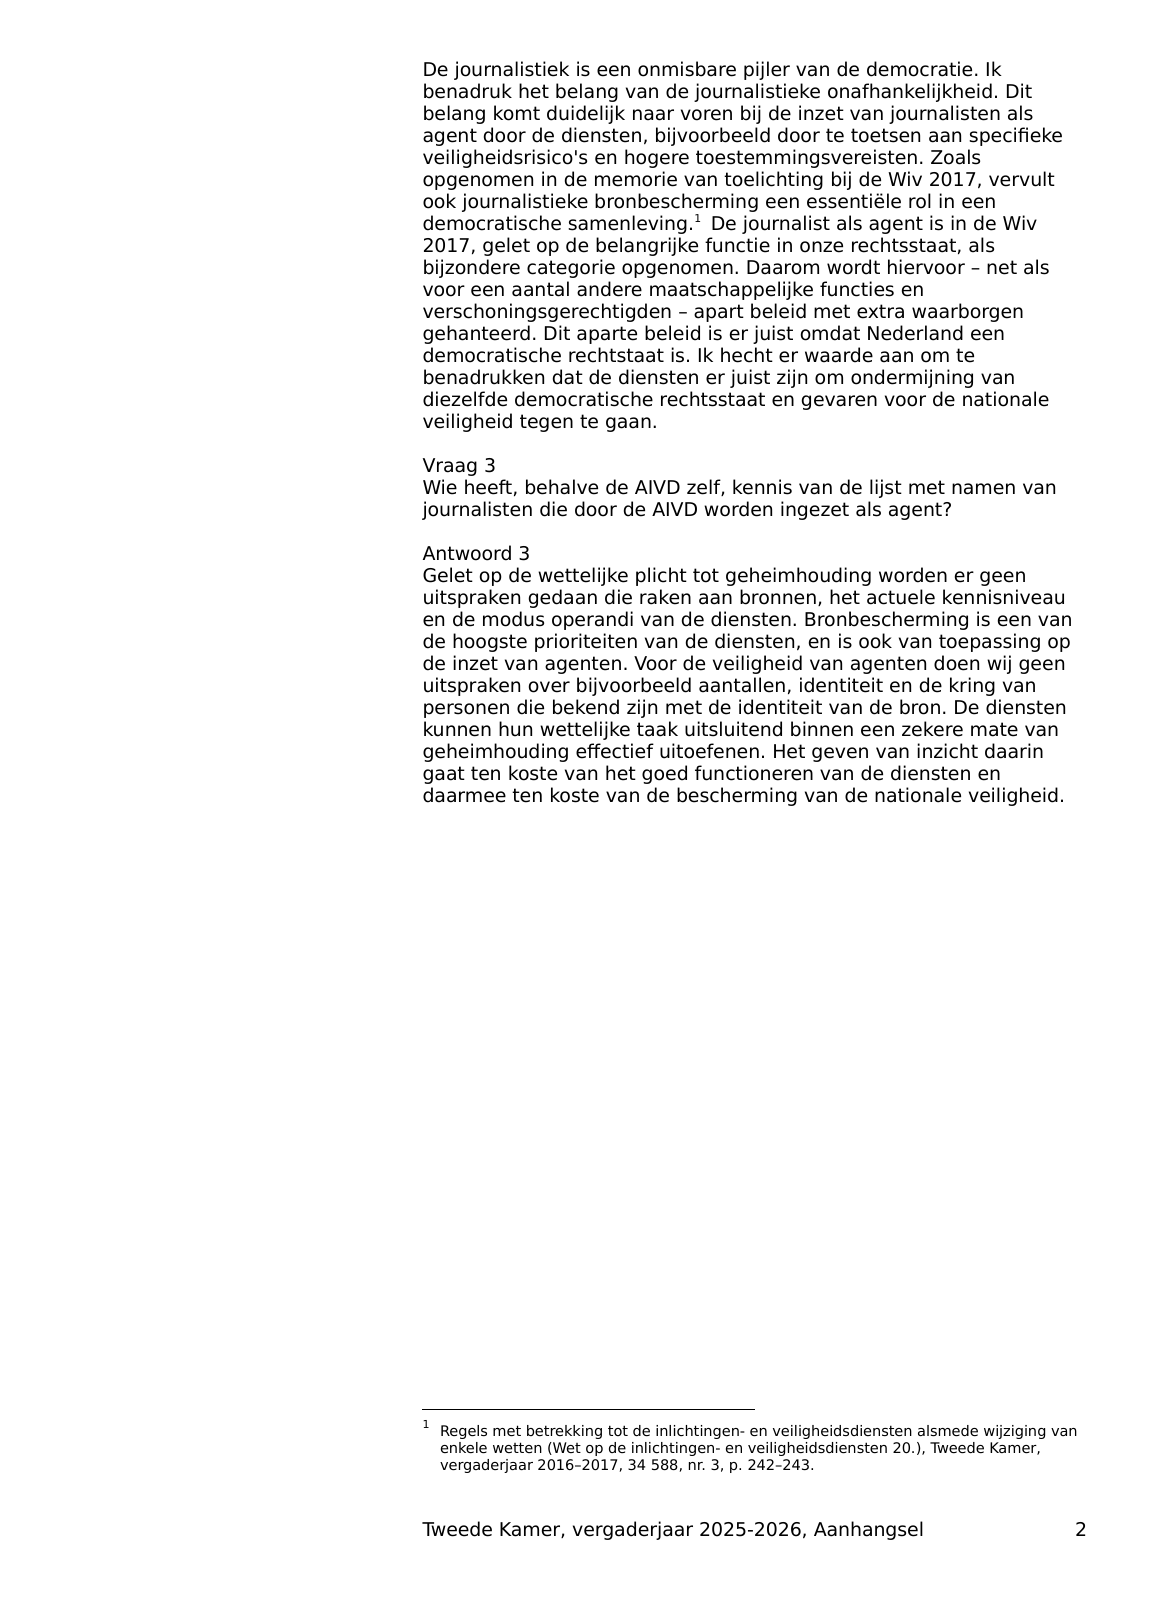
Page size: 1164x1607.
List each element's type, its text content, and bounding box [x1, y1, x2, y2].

text Regels met betrekking tot de inlichtingen- en veiligheidsdiensten alsmede wijziging van enkele wetten (Wet op de inlichtingen- en veiligheidsdiensten 20.), Tweede Kamer, vergaderjaar 2016–2017, 34 588, nr. 3, p. 242–243. [422, 1418, 1087, 1474]
text Gelet op de wettelijke plicht tot geheimhouding worden er geen uitspraken gedaan die raken aan bronnen, het actuele kennisniveau en de modus operandi van de diensten. Bronbescherming is een van de hoogste prioriteiten van de diensten, en is ook van toepassing op de inzet van agenten. Voor de veiligheid van agenten doen wij geen uitspraken over bijvoorbeeld aantallen, identiteit en de kring van personen die bekend zijn met de identiteit van de bron. De diensten kunnen hun wettelijke taak uitsluitend binnen een zekere mate van geheimhouding effectief uitoefenen. Het geven van inzicht daarin gaat ten koste van het goed functioneren van de diensten en daarmee ten koste van de bescherming van de nationale veiligheid. [422, 565, 1087, 807]
text De journalistiek is een onmisbare pijler van de democratie. Ik benadruk het belang van de journalistieke onafhankelijkheid. Dit belang komt duidelijk naar voren bij de inzet van journalisten als agent door de diensten, bijvoorbeeld door te toetsen aan specifieke veiligheidsrisico's en hogere toestemmingsvereisten. Zoals opgenomen in de memorie van toelichting bij de Wiv 2017, vervult ook journalistieke bronbescherming een essentiële rol in een democratische samenleving. De journalist als agent is in de Wiv 2017, gelet op de belangrijke functie in onze rechtsstaat, als bijzondere categorie opgenomen. Daarom wordt hiervoor – net als voor een aantal andere maatschappelijke functies en verschoningsgerechtigden – apart beleid met extra waarborgen gehanteerd. Dit aparte beleid is er juist omdat Nederland een democratische rechtstaat is. Ik hecht er waarde aan om te benadrukken dat de diensten er juist zijn om ondermijning van diezelfde democratische rechtsstaat en gevaren voor de nationale veiligheid tegen te gaan. [422, 59, 1087, 433]
text Vraag 3 [422, 455, 1087, 477]
text Wie heeft, behalve de AIVD zelf, kennis van de lijst met namen van journalisten die door de AIVD worden ingezet als agent? [422, 477, 1087, 521]
text Antwoord 3 [422, 543, 1087, 565]
